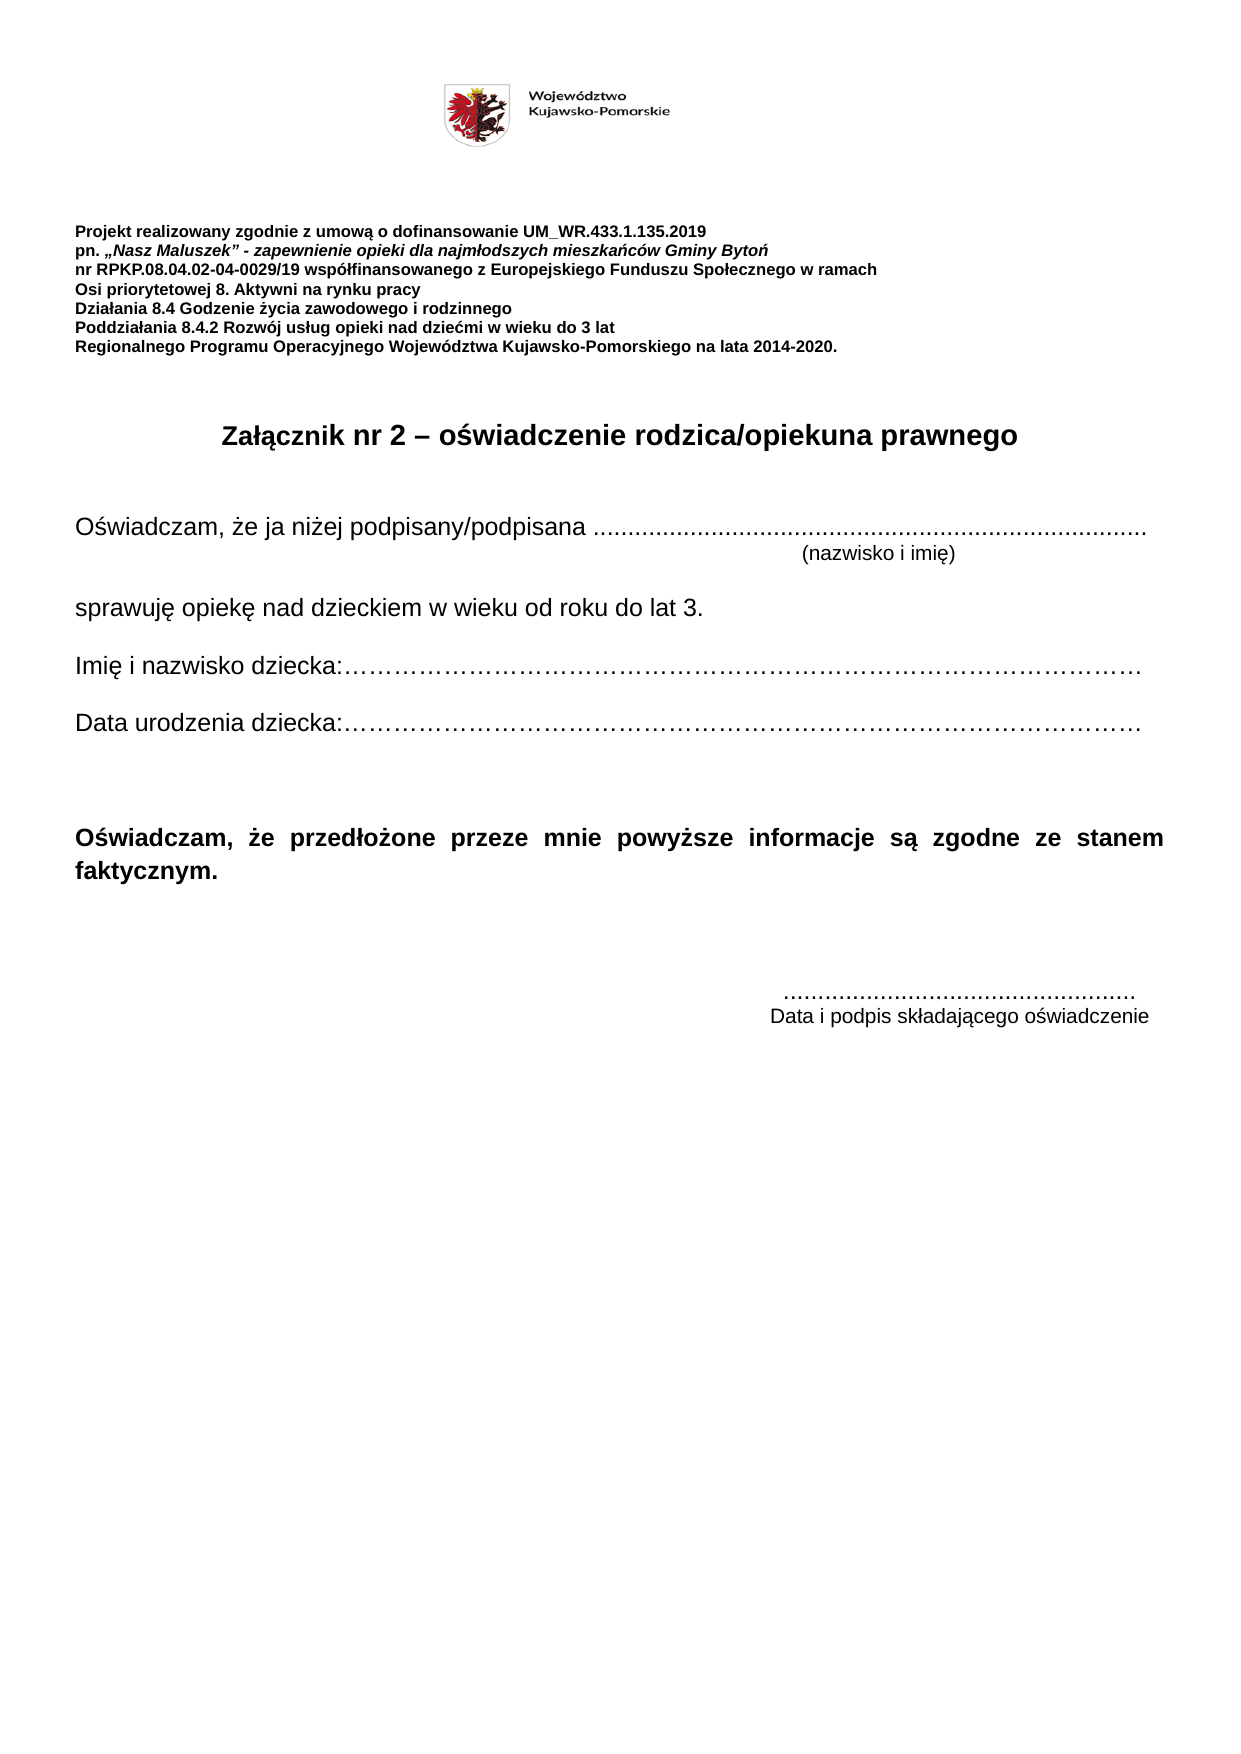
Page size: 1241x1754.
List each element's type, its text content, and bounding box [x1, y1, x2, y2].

text Imię i nazwisko dziecka:…………………………………………………………………………………… [75, 651, 1165, 679]
picture [426, 81, 713, 187]
text Projekt realizowany zgodnie z umową o dofinansowanie UM_WR.433.1.135.2019 [75, 222, 1165, 241]
text nr RPKP.08.04.02-04-0029/19 współfinansowanego z Europejskiego Funduszu Społecznego w ramach [75, 260, 1165, 279]
text Poddziałania 8.4.2 Rozwój usług opieki nad dziećmi w wieku do 3 lat [75, 318, 1165, 337]
text Regionalnego Programu Operacyjnego Województwa Kujawsko-Pomorskiego na lata 2014-2020. [75, 337, 1165, 356]
text Załącznik nr 2 – oświadczenie rodzica/opiekuna prawnego [75, 418, 1165, 452]
text Działania 8.4 Godzenie życia zawodowego i rodzinnego [75, 298, 1165, 318]
text Data urodzenia dziecka:…………………………………………………………………………………… [75, 708, 1165, 737]
text pn. „Nasz Maluszek” - zapewnienie opieki dla najmłodszych mieszkańców Gminy Bytoń [75, 241, 1165, 260]
text Osi priorytetowej 8. Aktywni na rynku pracy [75, 279, 1165, 298]
text Oświadczam, że ja niżej podpisany/podpisana ................................................................................ [75, 512, 1165, 541]
text sprawuję opiekę nad dzieckiem w wieku od roku do lat 3. [75, 593, 1165, 622]
text Oświadczam, że przedłożone przeze mnie powyższe informacje są zgodne ze stanem faktycznym. [75, 823, 1165, 885]
text (nazwisko i imię) [518, 541, 1165, 564]
text ................................................... [754, 976, 1165, 1004]
text Data i podpis składającego oświadczenie [754, 1004, 1165, 1028]
